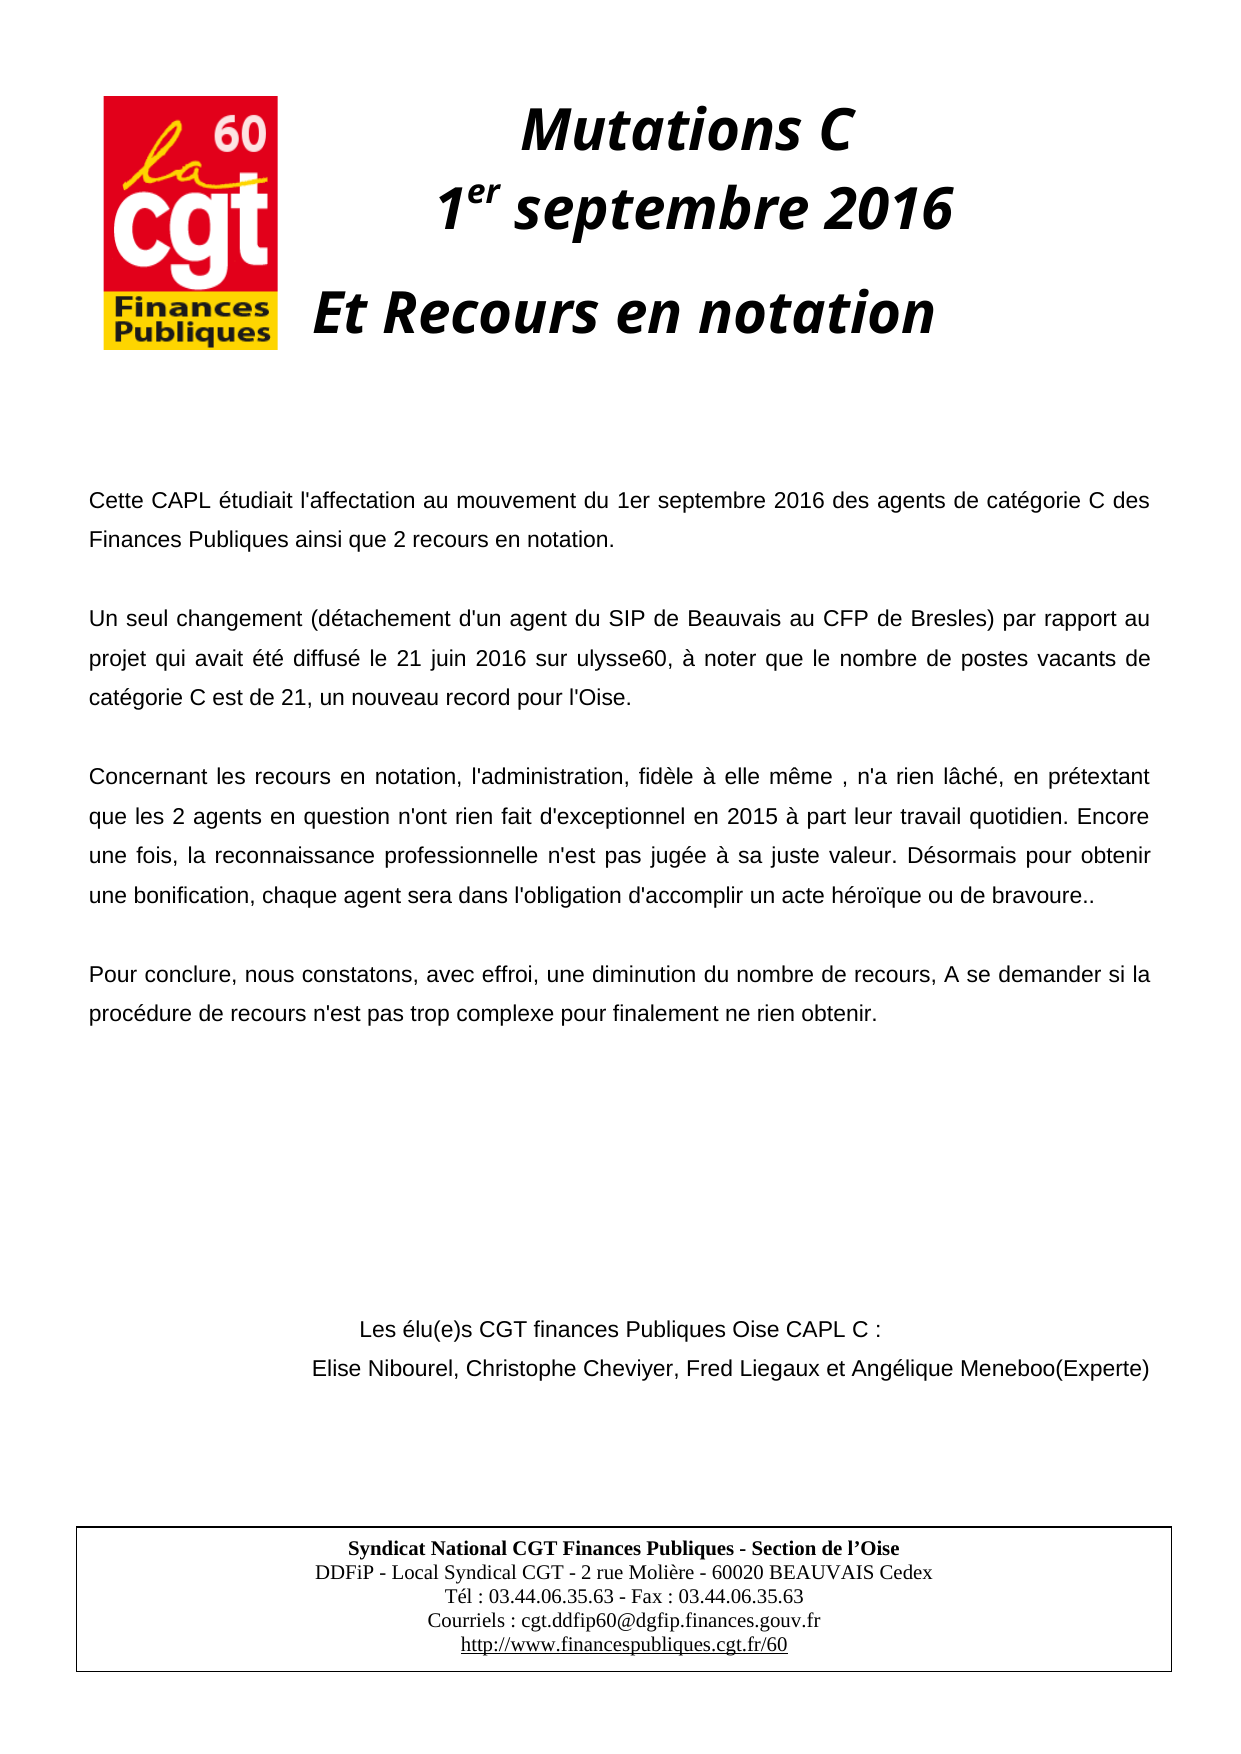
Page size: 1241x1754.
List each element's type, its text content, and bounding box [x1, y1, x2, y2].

text Pour conclure, nous constatons, avec effroi, une diminution du nombre de recours, A se demander si la procédure de recours n'est pas trop complexe pour finalement ne rien obtenir. [89, 961, 1152, 1026]
subtitle 1er septembre 2016 [312, 167, 1068, 247]
subtitle Mutations C [312, 88, 1068, 167]
text Et Recours en notation [312, 271, 1068, 350]
text Les élu(e)s CGT finances Publiques Oise CAPL C : [89, 1316, 1152, 1342]
text Tél : 03.44.06.35.63 - Fax : 03.44.06.35.63 [92, 1584, 1155, 1608]
text Cette CAPL étudiait l'affectation au mouvement du 1er septembre 2016 des agents de catégorie C des Finances Publiques ainsi que 2 recours en notation. [89, 487, 1152, 553]
text Concernant les recours en notation, l'administration, fidèle à elle même , n'a rien lâché, en prétextant que les 2 agents en question n'ont rien fait d'exceptionnel en 2015 à part leur travail quotidien. Encore une fois, la reconnaissance professionnelle n'est pas jugée à sa juste valeur. Désormais pour obtenir une bonification, chaque agent sera dans l'obligation d'accomplir un acte héroïque ou de bravoure.. [89, 763, 1152, 908]
text Courriels : cgt.ddfip60@dgfip.finances.gouv.fr [92, 1608, 1155, 1632]
picture [103, 96, 278, 350]
text DDFiP - Local Syndical CGT - 2 rue Molière - 60020 BEAUVAIS Cedex [92, 1559, 1155, 1584]
text Syndicat National CGT Finances Publiques - Section de l’Oise [92, 1536, 1155, 1559]
text Un seul changement (détachement d'un agent du SIP de Beauvais au CFP de Bresles) par rapport au projet qui avait été diffusé le 21 juin 2016 sur ulysse60, à noter que le nombre de postes vacants de catégorie C est de 21, un nouveau record pour l'Oise. [89, 605, 1152, 711]
text http://www.financespubliques.cgt.fr/60 [92, 1632, 1155, 1656]
text Elise Nibourel, Christophe Cheviyer, Fred Liegaux et Angélique Meneboo(Experte) [89, 1355, 1152, 1382]
